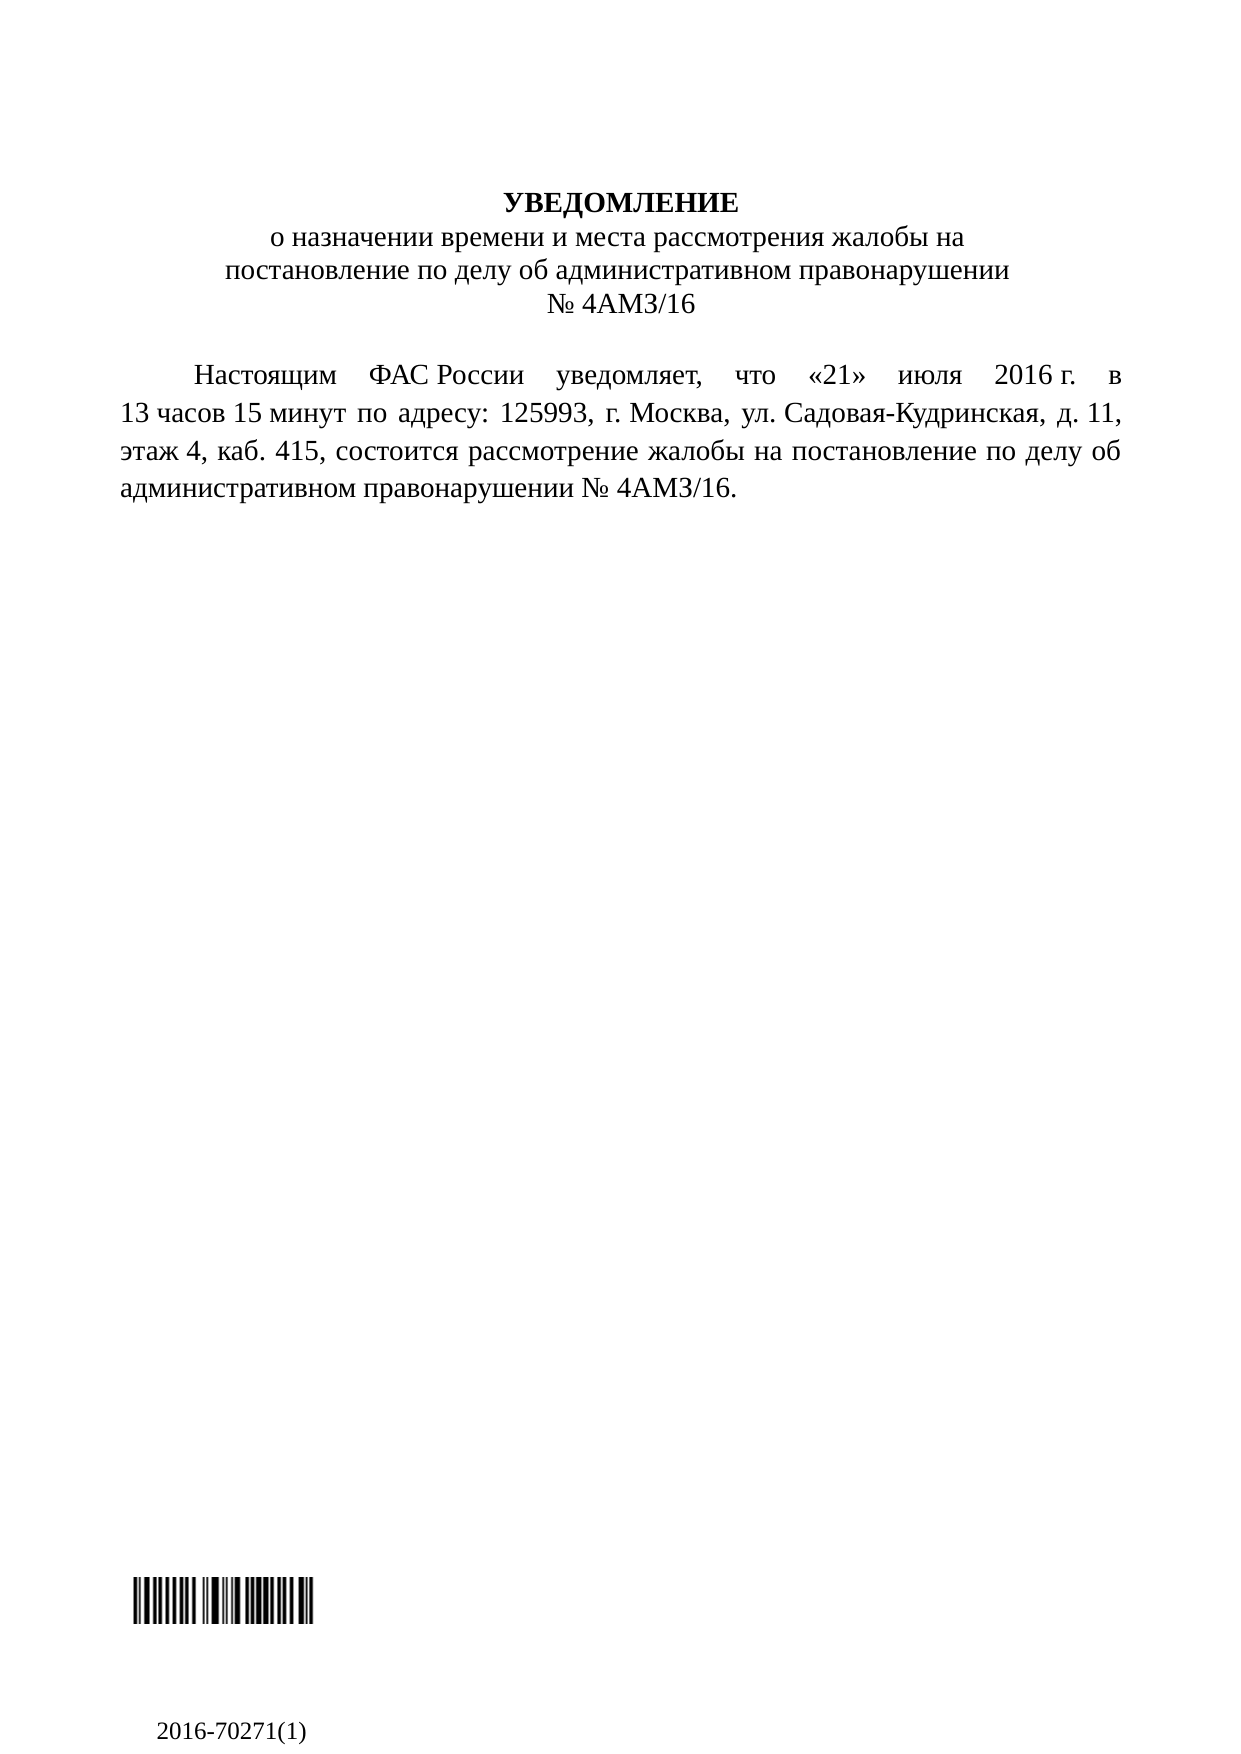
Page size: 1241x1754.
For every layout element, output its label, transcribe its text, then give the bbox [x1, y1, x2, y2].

text Настоящим ФАС России уведомляет, что «21» июля 2016 г. в 13 часов 15 минут по адресу: 125993, г. Москва, ул. Садовая-Кудринская, д. 11, этаж 4, каб. 415, состоится рассмотрение жалобы на постановление по делу об административном правонарушении № 4АМЗ/16. [120, 353, 1122, 504]
text УВЕДОМЛЕНИЕ [120, 185, 1122, 219]
text № 4АМЗ/16 [120, 286, 1122, 319]
text постановление по делу об административном правонарушении [120, 252, 1122, 286]
text о назначении времени и места рассмотрения жалобы на [120, 219, 1122, 252]
picture [118, 1577, 331, 1624]
